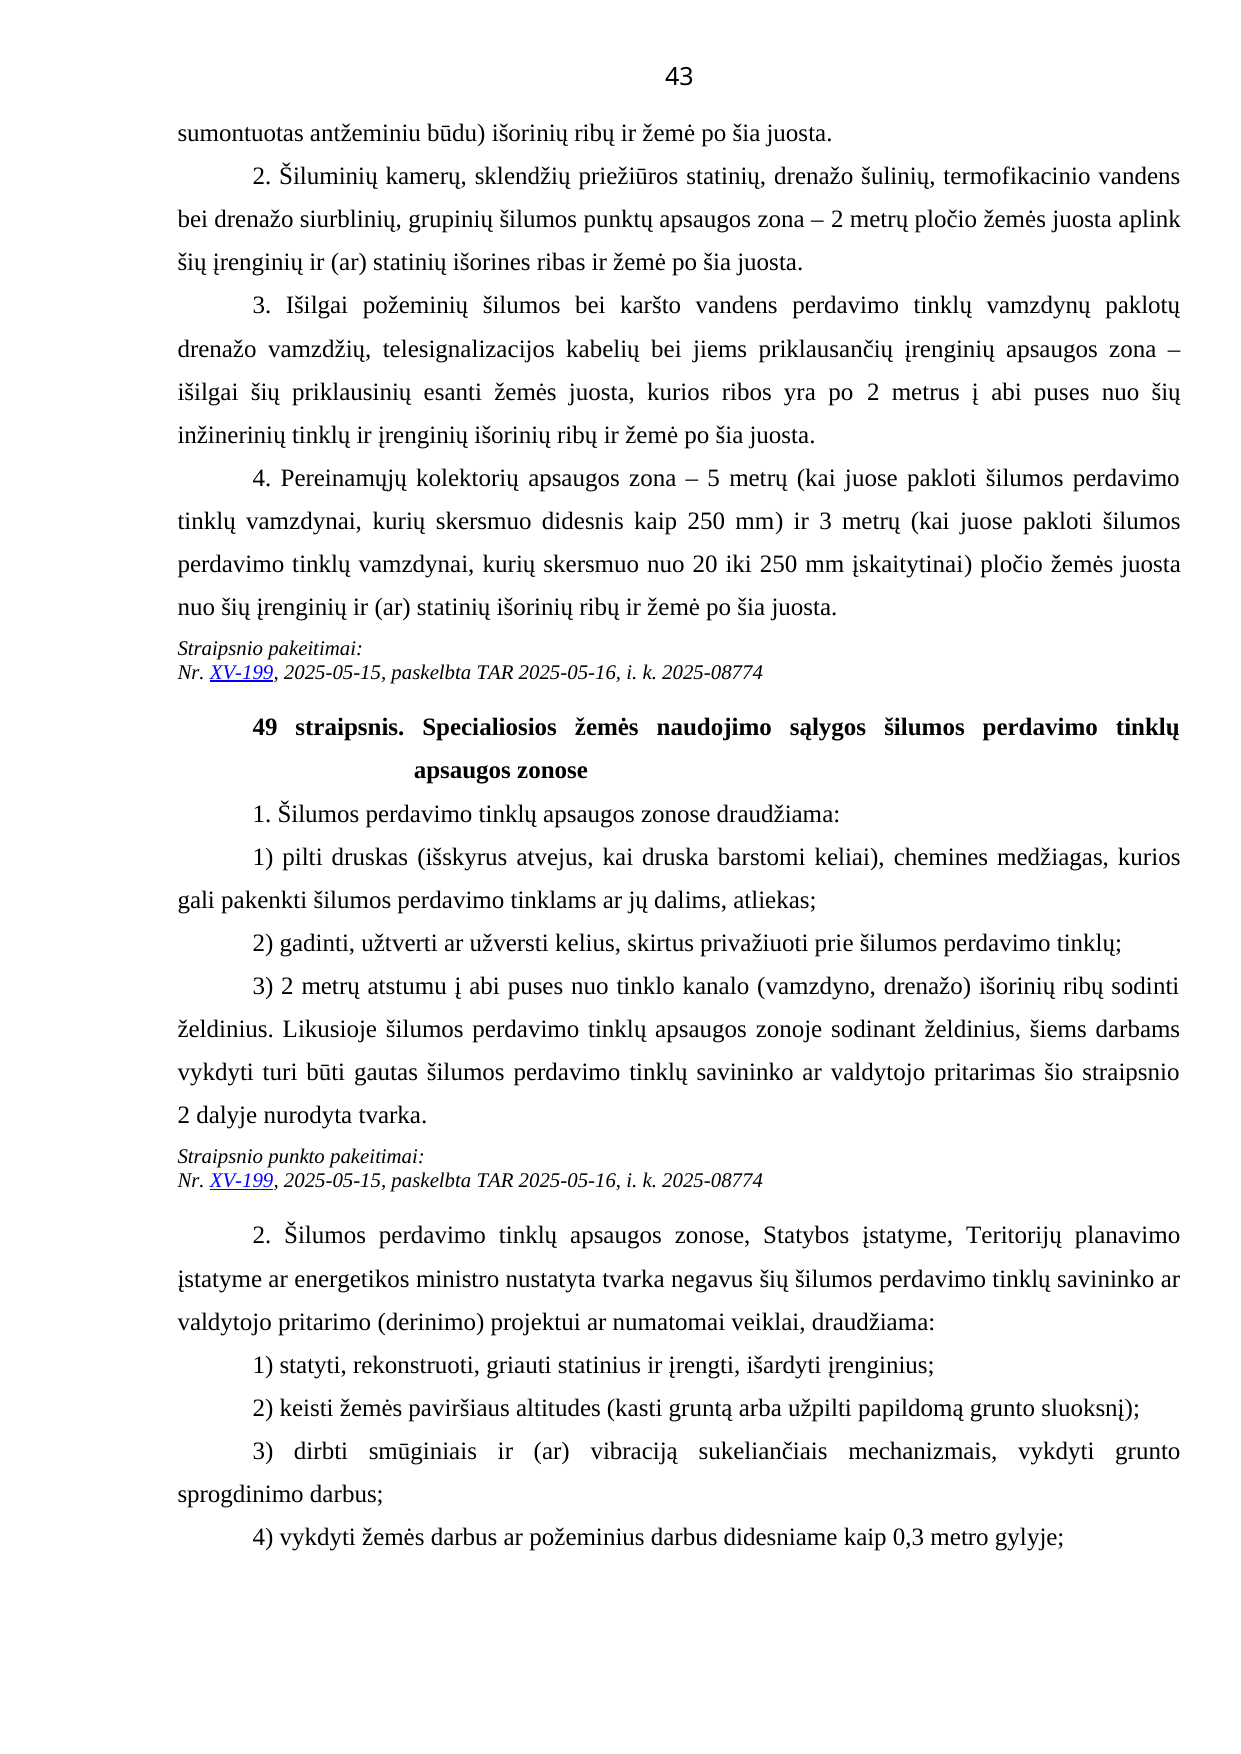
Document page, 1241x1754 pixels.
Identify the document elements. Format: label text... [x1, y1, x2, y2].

text sumontuotas antžeminiu būdu) išorinių ribų ir žemė po šia juosta. [177, 118, 1181, 147]
text Straipsnio punkto pakeitimai: [177, 1144, 1181, 1168]
text 2. Šiluminių kamerų, sklendžių priežiūros statinių, drenažo šulinių, termofikacinio vandens bei drenažo siurblinių, grupinių šilumos punktų apsaugos zona – 2 metrų pločio žemės juosta aplink šių įrenginių ir (ar) statinių išorines ribas ir žemė po šia juosta. [177, 161, 1181, 276]
text 4. Pereinamųjų kolektorių apsaugos zona – 5 metrų (kai juose pakloti šilumos perdavimo tinklų vamzdynai, kurių skersmuo didesnis kaip 250 mm) ir 3 metrų (kai juose pakloti šilumos perdavimo tinklų vamzdynai, kurių skersmuo nuo 20 iki 250 mm įskaitytinai) pločio žemės juosta nuo šių įrenginių ir (ar) statinių išorinių ribų ir žemė po šia juosta. [177, 463, 1181, 621]
text 1) statyti, rekonstruoti, griauti statinius ir įrengti, išardyti įrenginius; [177, 1350, 1181, 1379]
text 2) keisti žemės paviršiaus altitudes (kasti gruntą arba užpilti papildomą grunto sluoksnį); [177, 1393, 1181, 1422]
text 3) dirbti smūginiais ir (ar) vibraciją sukeliančiais mechanizmais, vykdyti grunto sprogdinimo darbus; [177, 1436, 1181, 1508]
text Nr. XV-199, 2025-05-15, paskelbta TAR 2025-05-16, i. k. 2025-08774 [177, 660, 1181, 684]
text 3) 2 metrų atstumu į abi puses nuo tinklo kanalo (vamzdyno, drenažo) išorinių ribų sodinti želdinius. Likusioje šilumos perdavimo tinklų apsaugos zonoje sodinant želdinius, šiems darbams vykdyti turi būti gautas šilumos perdavimo tinklų savininko ar valdytojo pritarimas šio straipsnio 2 dalyje nurodyta tvarka. [177, 971, 1181, 1129]
text 1. Šilumos perdavimo tinklų apsaugos zonose draudžiama: [177, 799, 1181, 827]
text 2. Šilumos perdavimo tinklų apsaugos zonose, Statybos įstatyme, Teritorijų planavimo įstatyme ar energetikos ministro nustatyta tvarka negavus šių šilumos perdavimo tinklų savininko ar valdytojo pritarimo (derinimo) projektui ar numatomai veiklai, draudžiama: [177, 1221, 1181, 1336]
text 4) vykdyti žemės darbus ar požeminius darbus didesniame kaip 0,3 metro gylyje; [177, 1522, 1181, 1551]
text 3. Išilgai požeminių šilumos bei karšto vandens perdavimo tinklų vamzdynų paklotų drenažo vamzdžių, telesignalizacijos kabelių bei jiems priklausančių įrenginių apsaugos zona – išilgai šių priklausinių esanti žemės juosta, kurios ribos yra po 2 metrus į abi puses nuo šių inžinerinių tinklų ir įrenginių išorinių ribų ir žemė po šia juosta. [177, 291, 1181, 449]
text 49 straipsnis. Specialiosios žemės naudojimo sąlygos šilumos perdavimo tinklų apsaugos zonose [252, 712, 1181, 784]
text Straipsnio pakeitimai: [177, 636, 1181, 660]
text Nr. XV-199, 2025-05-15, paskelbta TAR 2025-05-16, i. k. 2025-08774 [177, 1168, 1181, 1192]
text 1) pilti druskas (išskyrus atvejus, kai druska barstomi keliai), chemines medžiagas, kurios gali pakenkti šilumos perdavimo tinklams ar jų dalims, atliekas; [177, 842, 1181, 914]
text 2) gadinti, užtverti ar užversti kelius, skirtus privažiuoti prie šilumos perdavimo tinklų; [177, 928, 1181, 957]
